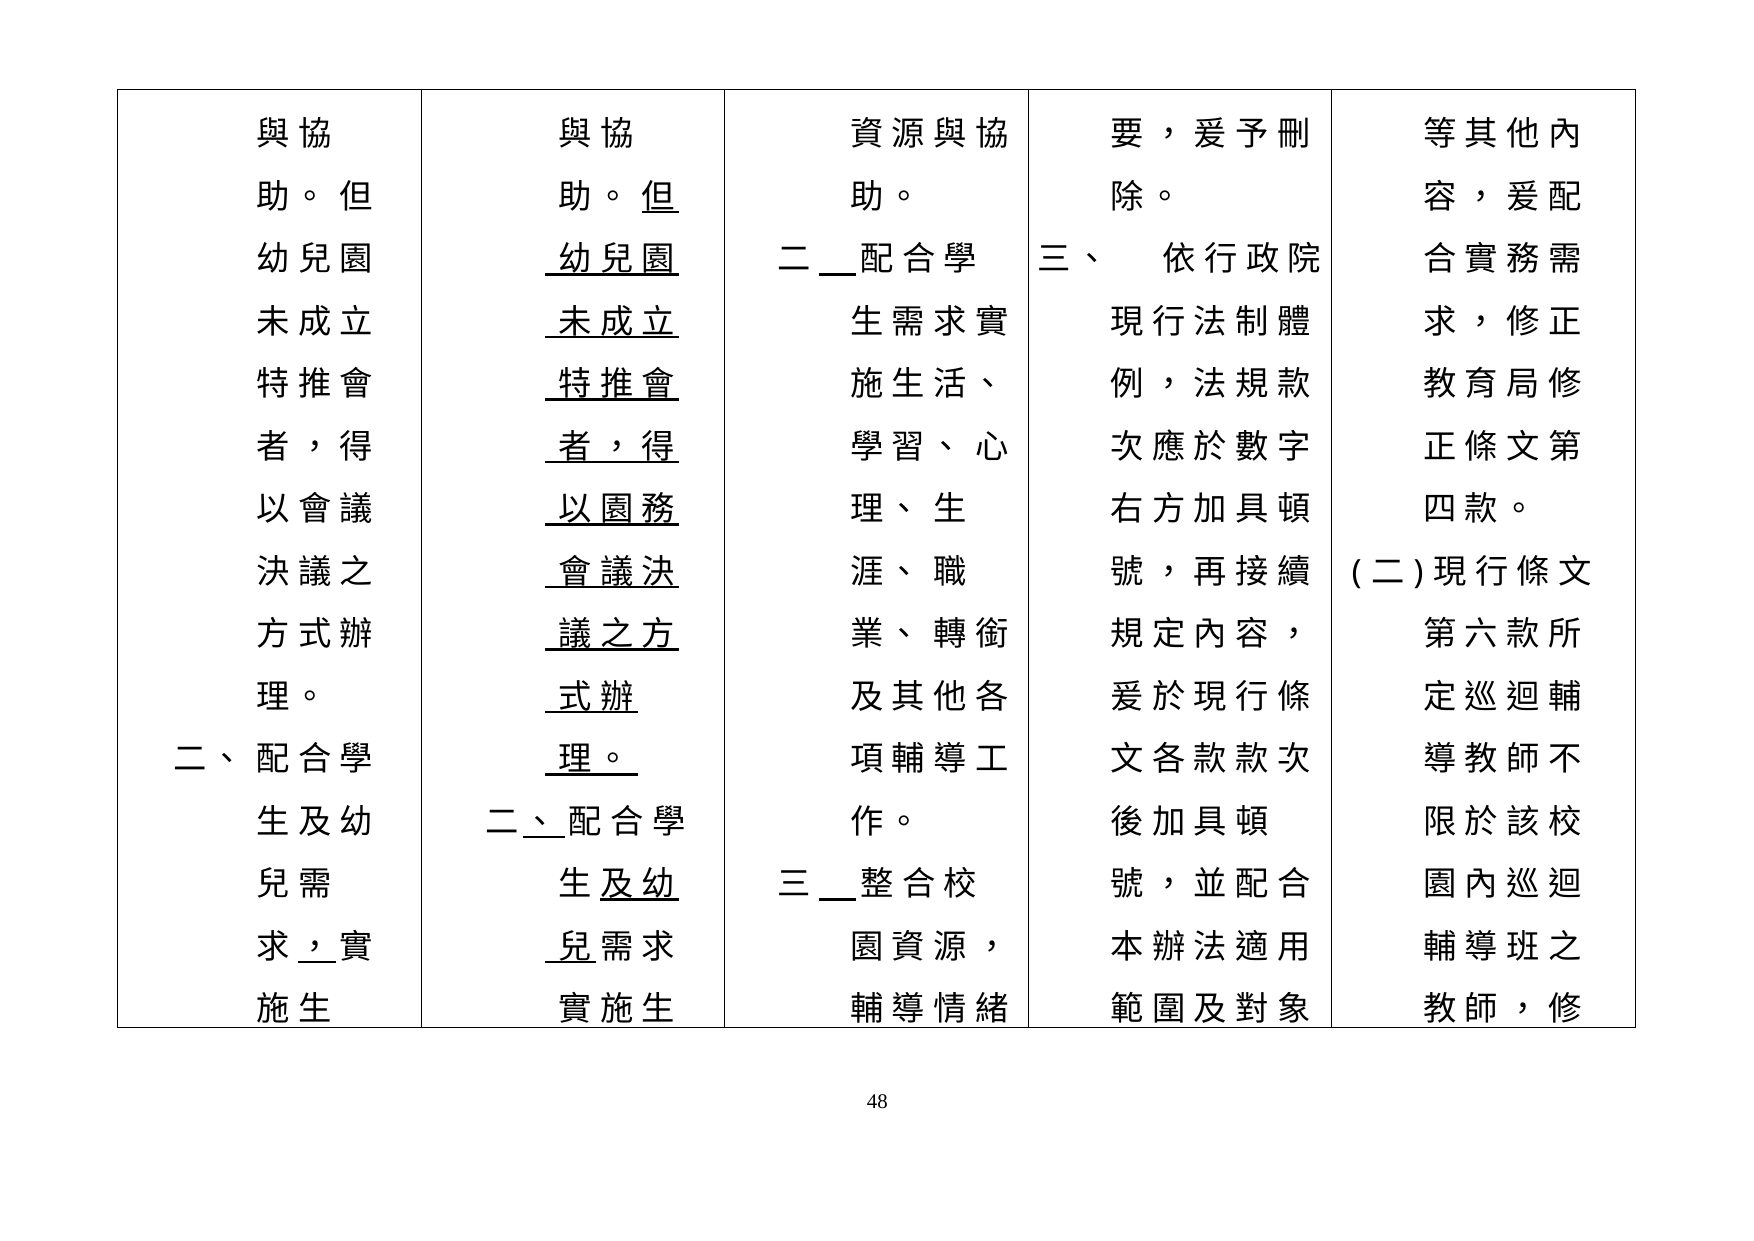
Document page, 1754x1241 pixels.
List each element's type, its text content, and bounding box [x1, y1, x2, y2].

table_cell 與協助。但幼兒園未成立特推會者，得以園務會議決議之方式辦理。 二、配合學生及幼兒需求實施生 [422, 90, 724, 1027]
table_cell 等其他內容，爰配合實務需求，修正教育局修正條文第四款。 (二)現行條文第六款所定巡迴輔導教師不限於該校園內巡迴輔導班之教師，修 [1332, 90, 1635, 1027]
table_cell 與協助。但幼兒園未成立特推會者，得以會議決議之方式辦理。 二、配合學生及幼兒需求，實施生 [118, 90, 421, 1027]
table_cell 要，爰予刪除。 三、 依行政院現行法制體例，法規款次應於數字右方加具頓號，再接續規定內容，爰於現行條文各款款次後加具頓號，並配合本辦法適用範圍及對象 [1029, 90, 1331, 1027]
table_cell 資源與協助。 二 配合學生需求實施生活、學習、心理、生涯、職業、轉銜及其他各項輔導工作。 三 整合校園資源，輔導情緒 [725, 90, 1028, 1027]
